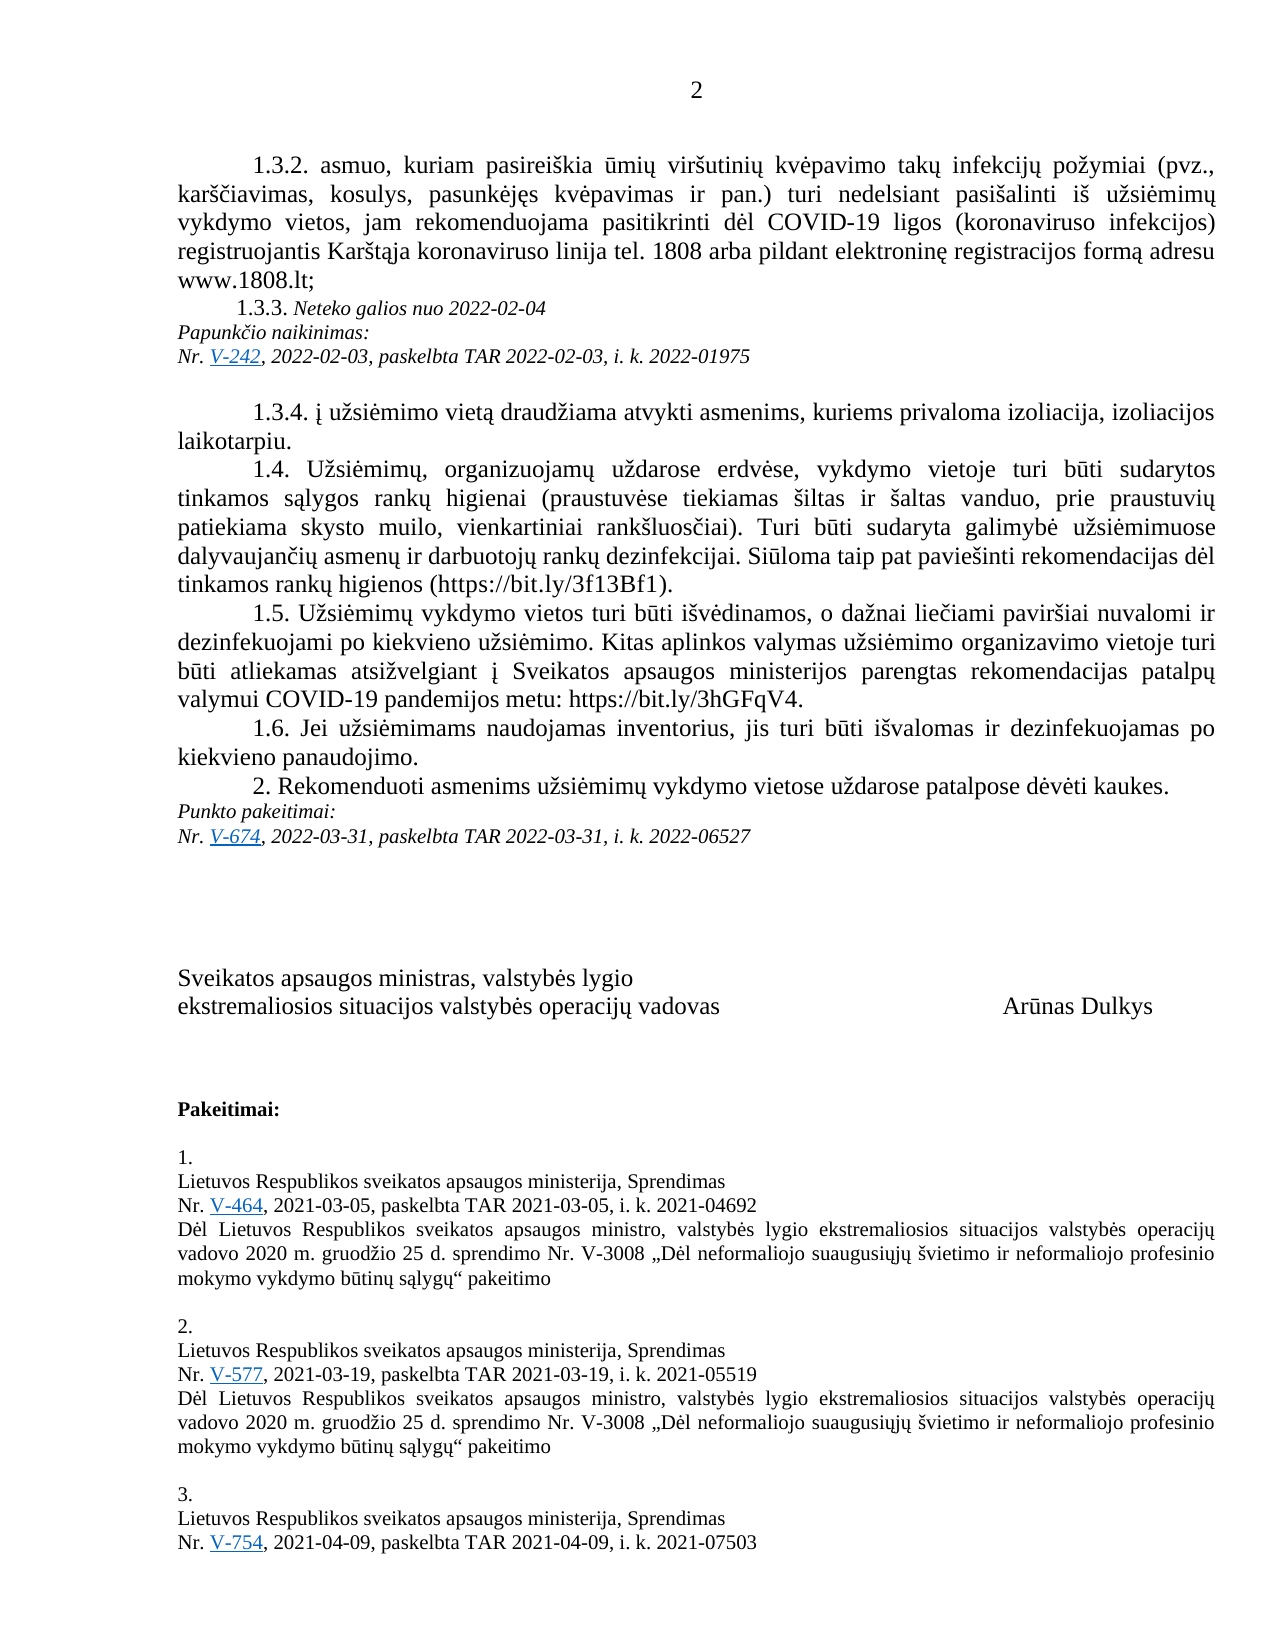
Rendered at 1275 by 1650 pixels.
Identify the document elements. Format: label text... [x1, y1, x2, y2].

text Lietuvos Respublikos sveikatos apsaugos ministerija, Sprendimas [177, 1506, 1216, 1530]
text 1.3.3. Neteko galios nuo 2022-02-04 [177, 294, 1216, 320]
text Papunkčio naikinimas: [177, 320, 1216, 344]
text Lietuvos Respublikos sveikatos apsaugos ministerija, Sprendimas [177, 1169, 1216, 1193]
text Nr. V-577, 2021-03-19, paskelbta TAR 2021-03-19, i. k. 2021-05519 [177, 1362, 1216, 1386]
text Punkto pakeitimai: [177, 799, 1216, 823]
text Dėl Lietuvos Respublikos sveikatos apsaugos ministro, valstybės lygio ekstremaliosios situacijos valstybės operacijų vadovo 2020 m. gruodžio 25 d. sprendimo Nr. V-3008 „Dėl neformaliojo suaugusiųjų švietimo ir neformaliojo profesinio mokymo vykdymo būtinų sąlygų“ pakeitimo [177, 1217, 1216, 1289]
text Nr. V-242, 2022-02-03, paskelbta TAR 2022-02-03, i. k. 2022-01975 [177, 344, 1216, 368]
text 1.5. Užsiėmimų vykdymo vietos turi būti išvėdinamos, o dažnai liečiami paviršiai nuvalomi ir dezinfekuojami po kiekvieno užsiėmimo. Kitas aplinkos valymas užsiėmimo organizavimo vietoje turi būti atliekamas atsižvelgiant į Sveikatos apsaugos ministerijos parengtas rekomendacijas patalpų valymui COVID-19 pandemijos metu: https://bit.ly/3hGFqV4. [177, 598, 1216, 713]
text Lietuvos Respublikos sveikatos apsaugos ministerija, Sprendimas [177, 1338, 1216, 1362]
text 1.3.4. į užsiėmimo vietą draudžiama atvykti asmenims, kuriems privaloma izoliacija, izoliacijos laikotarpiu. [177, 397, 1216, 454]
text Nr. V-754, 2021-04-09, paskelbta TAR 2021-04-09, i. k. 2021-07503 [177, 1530, 1216, 1554]
text 2. Rekomenduoti asmenims užsiėmimų vykdymo vietose uždarose patalpose dėvėti kaukes. [177, 771, 1216, 799]
text 3. [177, 1482, 1216, 1506]
text 1.6. Jei užsiėmimams naudojamas inventorius, jis turi būti išvalomas ir dezinfekuojamas po kiekvieno panaudojimo. [177, 713, 1216, 771]
text Dėl Lietuvos Respublikos sveikatos apsaugos ministro, valstybės lygio ekstremaliosios situacijos valstybės operacijų vadovo 2020 m. gruodžio 25 d. sprendimo Nr. V-3008 „Dėl neformaliojo suaugusiųjų švietimo ir neformaliojo profesinio mokymo vykdymo būtinų sąlygų“ pakeitimo [177, 1386, 1216, 1458]
text 2. [177, 1313, 1216, 1338]
text 1.3.2. asmuo, kuriam pasireiškia ūmių viršutinių kvėpavimo takų infekcijų požymiai (pvz., karščiavimas, kosulys, pasunkėjęs kvėpavimas ir pan.) turi nedelsiant pasišalinti iš užsiėmimų vykdymo vietos, jam rekomenduojama pasitikrinti dėl COVID-19 ligos (koronaviruso infekcijos) registruojantis Karštąja koronaviruso linija tel. 1808 arba pildant elektroninę registracijos formą adresu www.1808.lt; [177, 150, 1216, 294]
text Nr. V-674, 2022-03-31, paskelbta TAR 2022-03-31, i. k. 2022-06527 [177, 823, 1216, 848]
text Sveikatos apsaugos ministras, valstybės lygio [177, 963, 1216, 991]
text Nr. V-464, 2021-03-05, paskelbta TAR 2021-03-05, i. k. 2021-04692 [177, 1193, 1216, 1217]
text ekstremaliosios situacijos valstybės operacijų vadovas Arūnas Dulkys [177, 991, 1216, 1020]
text 1. [177, 1145, 1216, 1169]
text Pakeitimai: [177, 1097, 1216, 1121]
text 1.4. Užsiėmimų, organizuojamų uždarose erdvėse, vykdymo vietoje turi būti sudarytos tinkamos sąlygos rankų higienai (praustuvėse tiekiamas šiltas ir šaltas vanduo, prie praustuvių patiekiama skysto muilo, vienkartiniai rankšluosčiai). Turi būti sudaryta galimybė užsiėmimuose dalyvaujančių asmenų ir darbuotojų rankų dezinfekcijai. Siūloma taip pat paviešinti rekomendacijas dėl tinkamos rankų higienos (https://bit.ly/3f13Bf1). [177, 454, 1216, 598]
